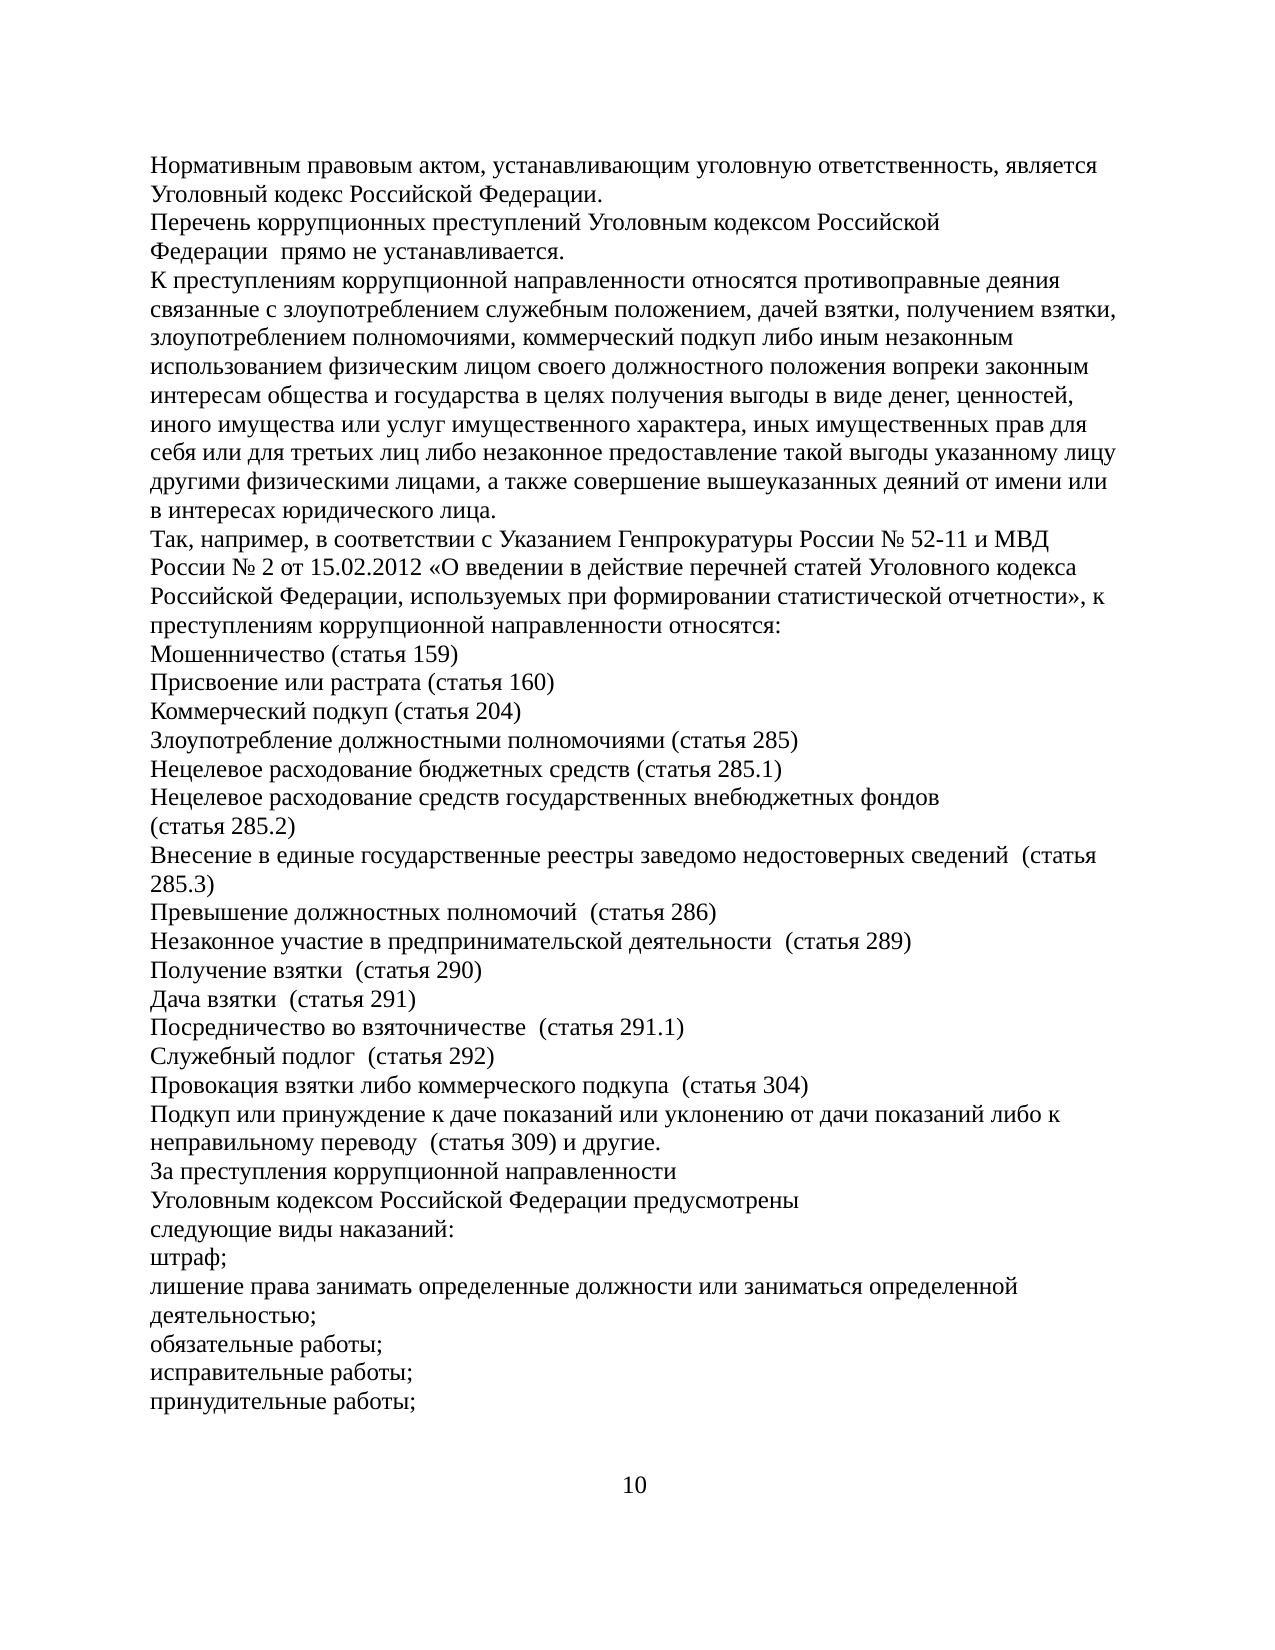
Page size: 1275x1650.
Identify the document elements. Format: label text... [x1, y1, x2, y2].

text Нормативным правовым актом, устанавливающим уголовную ответственность, является Уголовный кодекс Российской Федерации. Перечень коррупционных преступлений Уголовным кодексом Российской Федерации прямо не устанавливается. К преступлениям коррупционной направленности относятся противоправные деяния связанные с злоупотреблением служебным положением, дачей взятки, получением взятки, злоупотреблением полномочиями, коммерческий подкуп либо иным незаконным использованием физическим лицом своего должностного положения вопреки законным интересам общества и государства в целях получения выгоды в виде денег, ценностей, иного имущества или услуг имущественного характера, иных имущественных прав для себя или для третьих лиц либо незаконное предоставление такой выгоды указанному лицу другими физическими лицами, а также совершение вышеуказанных деяний от имени или в интересах юридического лица. Так, например, в соответствии с Указанием Генпрокуратуры России № 52-11 и МВД России № 2 от 15.02.2012 «О введении в действие перечней статей Уголовного кодекса Российской Федерации, используемых при формировании статистической отчетности», к преступлениям коррупционной направленности относятся: Мошенничество (статья 159) Присвоение или растрата (статья 160) Коммерческий подкуп (статья 204) Злоупотребление должностными полномочиями (статья 285) Нецелевое расходование бюджетных средств (статья 285.1) Нецелевое расходование средств государственных внебюджетных фондов (статья 285.2) Внесение в единые государственные реестры заведомо недостоверных сведений (статья 285.3) Превышение должностных полномочий (статья 286) Незаконное участие в предпринимательской деятельности (статья 289) Получение взятки (статья 290) Дача взятки (статья 291) Посредничество во взяточничестве (статья 291.1) Служебный подлог (статья 292) Провокация взятки либо коммерческого подкупа (статья 304) Подкуп или принуждение к даче показаний или уклонению от дачи показаний либо к неправильному переводу (статья 309) и другие. За преступления коррупционной направленности Уголовным кодексом Российской Федерации предусмотрены следующие виды наказаний: штраф; лишение права занимать определенные должности или заниматься определенной деятельностью; обязательные работы; исправительные работы; принудительные работы; [150, 150, 1125, 1415]
